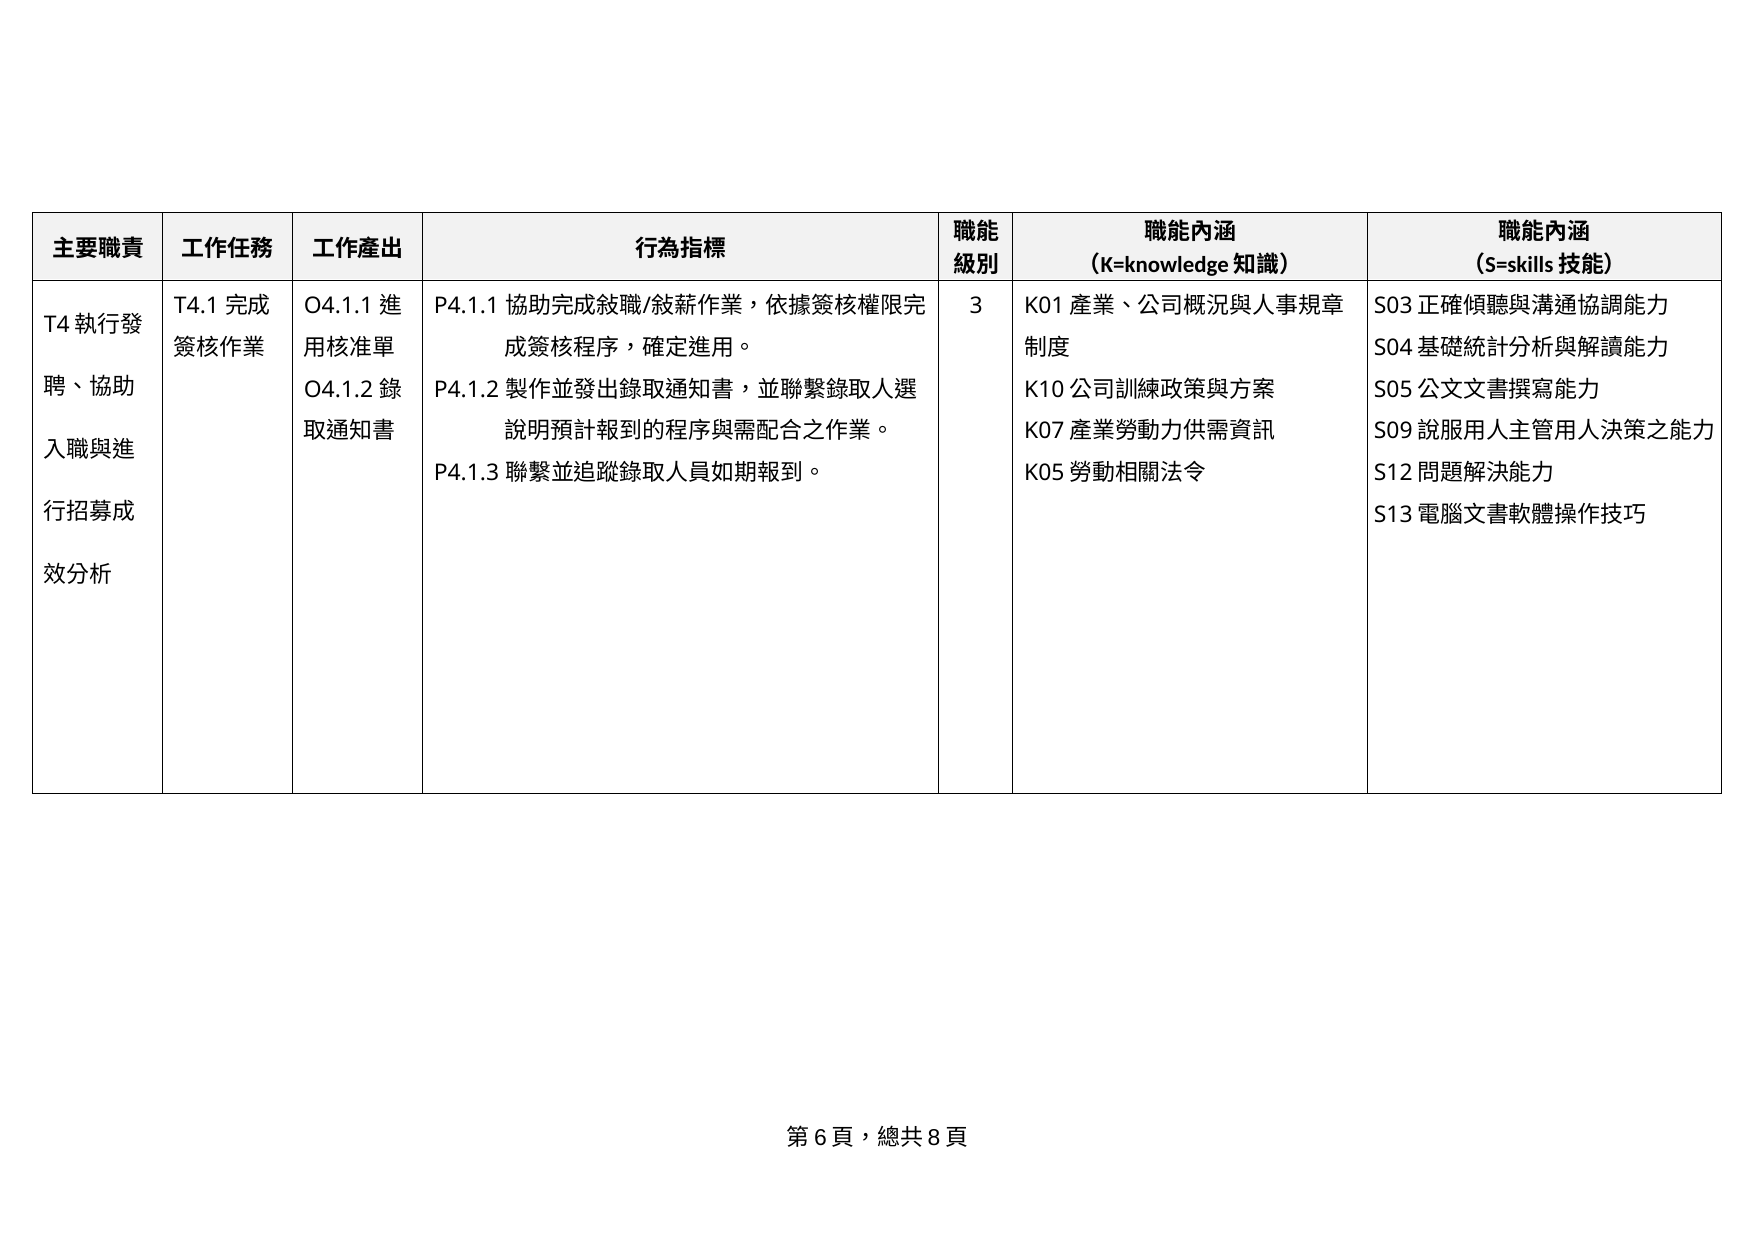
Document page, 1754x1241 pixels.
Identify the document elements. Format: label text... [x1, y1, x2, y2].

table_header 職能內涵 （S=skills技能） [1368, 213, 1721, 279]
table_header 職能 級別 [939, 213, 1012, 279]
table_header 行為指標 [423, 213, 938, 279]
table_header 職能內涵 （K=knowledge知識） [1013, 213, 1367, 279]
table_cell T4執行發聘、協助入職與進行招募成效分析 [33, 281, 162, 793]
table_cell K01產業、公司概況與人事規章制度 K10公司訓練政策與方案 K07產業勞動力供需資訊 K05勞動相關法令 [1013, 281, 1367, 793]
table_header 工作任務 [163, 213, 292, 279]
table_cell P4.1.1 協助完成敍職/敍薪作業，依據簽核權限完成簽核程序，確定進用。 P4.1.2 製作並發出錄取通知書，並聯繫錄取人選說明預計報到的程序與需配合之作業。 P4.1.3 聯繫並追蹤錄取人員如期報到。 [423, 281, 938, 793]
table_cell S03正確傾聽與溝通協調能力 S04基礎統計分析與解讀能力 S05公文文書撰寫能力 S09說服用人主管用人決策之能力 S12問題解決能力 S13電腦文書軟體操作技巧 [1368, 281, 1721, 793]
table_header 工作產出 [293, 213, 422, 279]
table_cell T4.1 完成簽核作業 [163, 281, 292, 793]
table_cell 3 [939, 281, 1012, 793]
table_header 主要職責 [33, 213, 162, 279]
table_cell O4.1.1 進用核准單 O4.1.2 錄取通知書 [293, 281, 422, 793]
